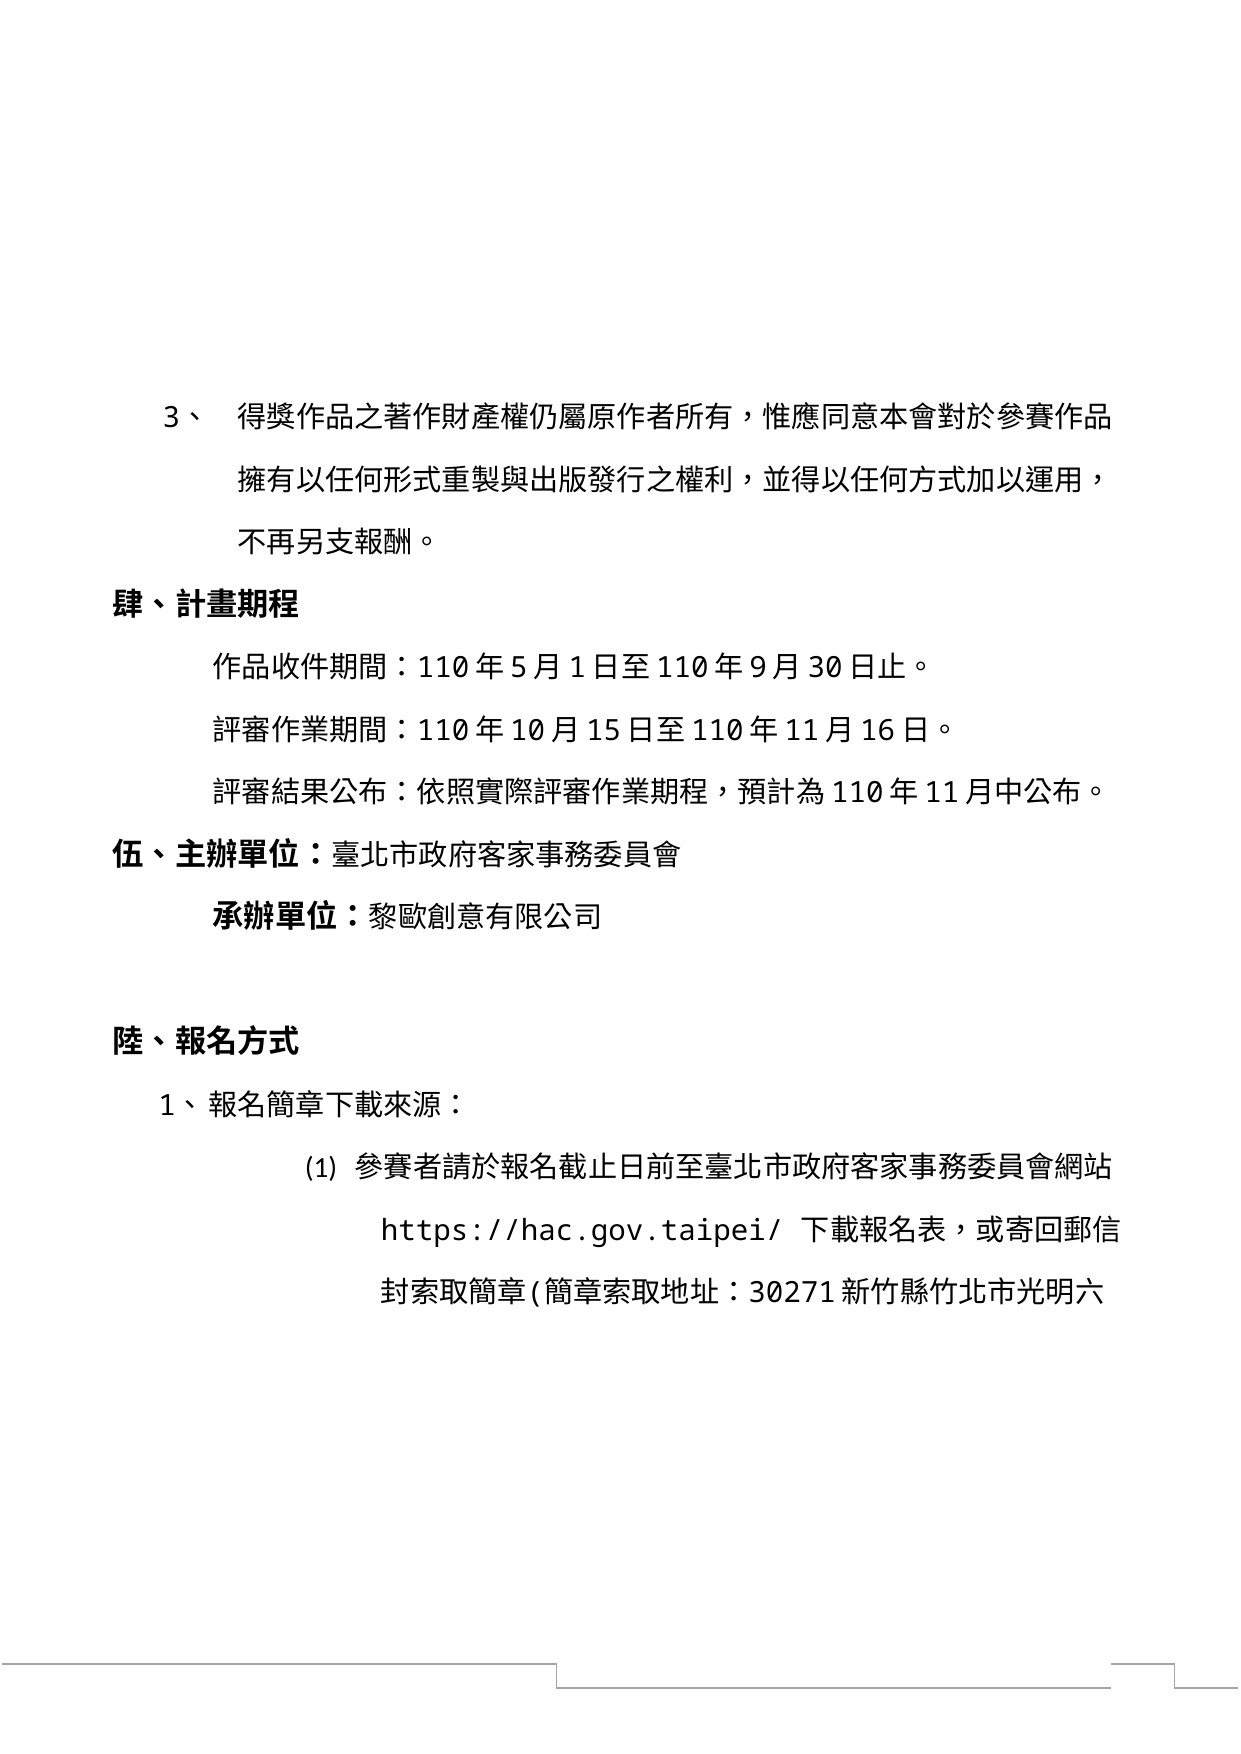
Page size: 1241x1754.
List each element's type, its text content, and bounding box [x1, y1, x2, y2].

list 計畫期程 [112, 565, 1128, 627]
list 報名簡章下載來源： [158, 1065, 1128, 1127]
text 評審作業期間：110年10月15日至110年11月16日。 [162, 690, 1128, 752]
list 得獎作品之著作財產權仍屬原作者所有，惟應同意本會對於參賽作品擁有以任何形式重製與出版發行之權利，並得以任何方式加以運用，不再另支報酬。 [162, 377, 1128, 565]
text 評審結果公布：依照實際評審作業期程，預計為110年11月中公布。 [162, 752, 1128, 815]
text 作品收件期間：110年5月1日至110年9月30日止。 [162, 627, 1128, 690]
list 報名方式 [112, 1002, 1128, 1065]
list 主辦單位：臺北市政府客家事務委員會 [112, 815, 1128, 877]
text 承辦單位：黎歐創意有限公司 [212, 877, 1128, 940]
list 參賽者請於報名截止日前至臺北市政府客家事務委員會網站https://hac.gov.taipei/ 下載報名表，或寄回郵信封索取簡章(簡章索取地址：30271新竹縣竹北市光明六 [304, 1127, 1128, 1315]
